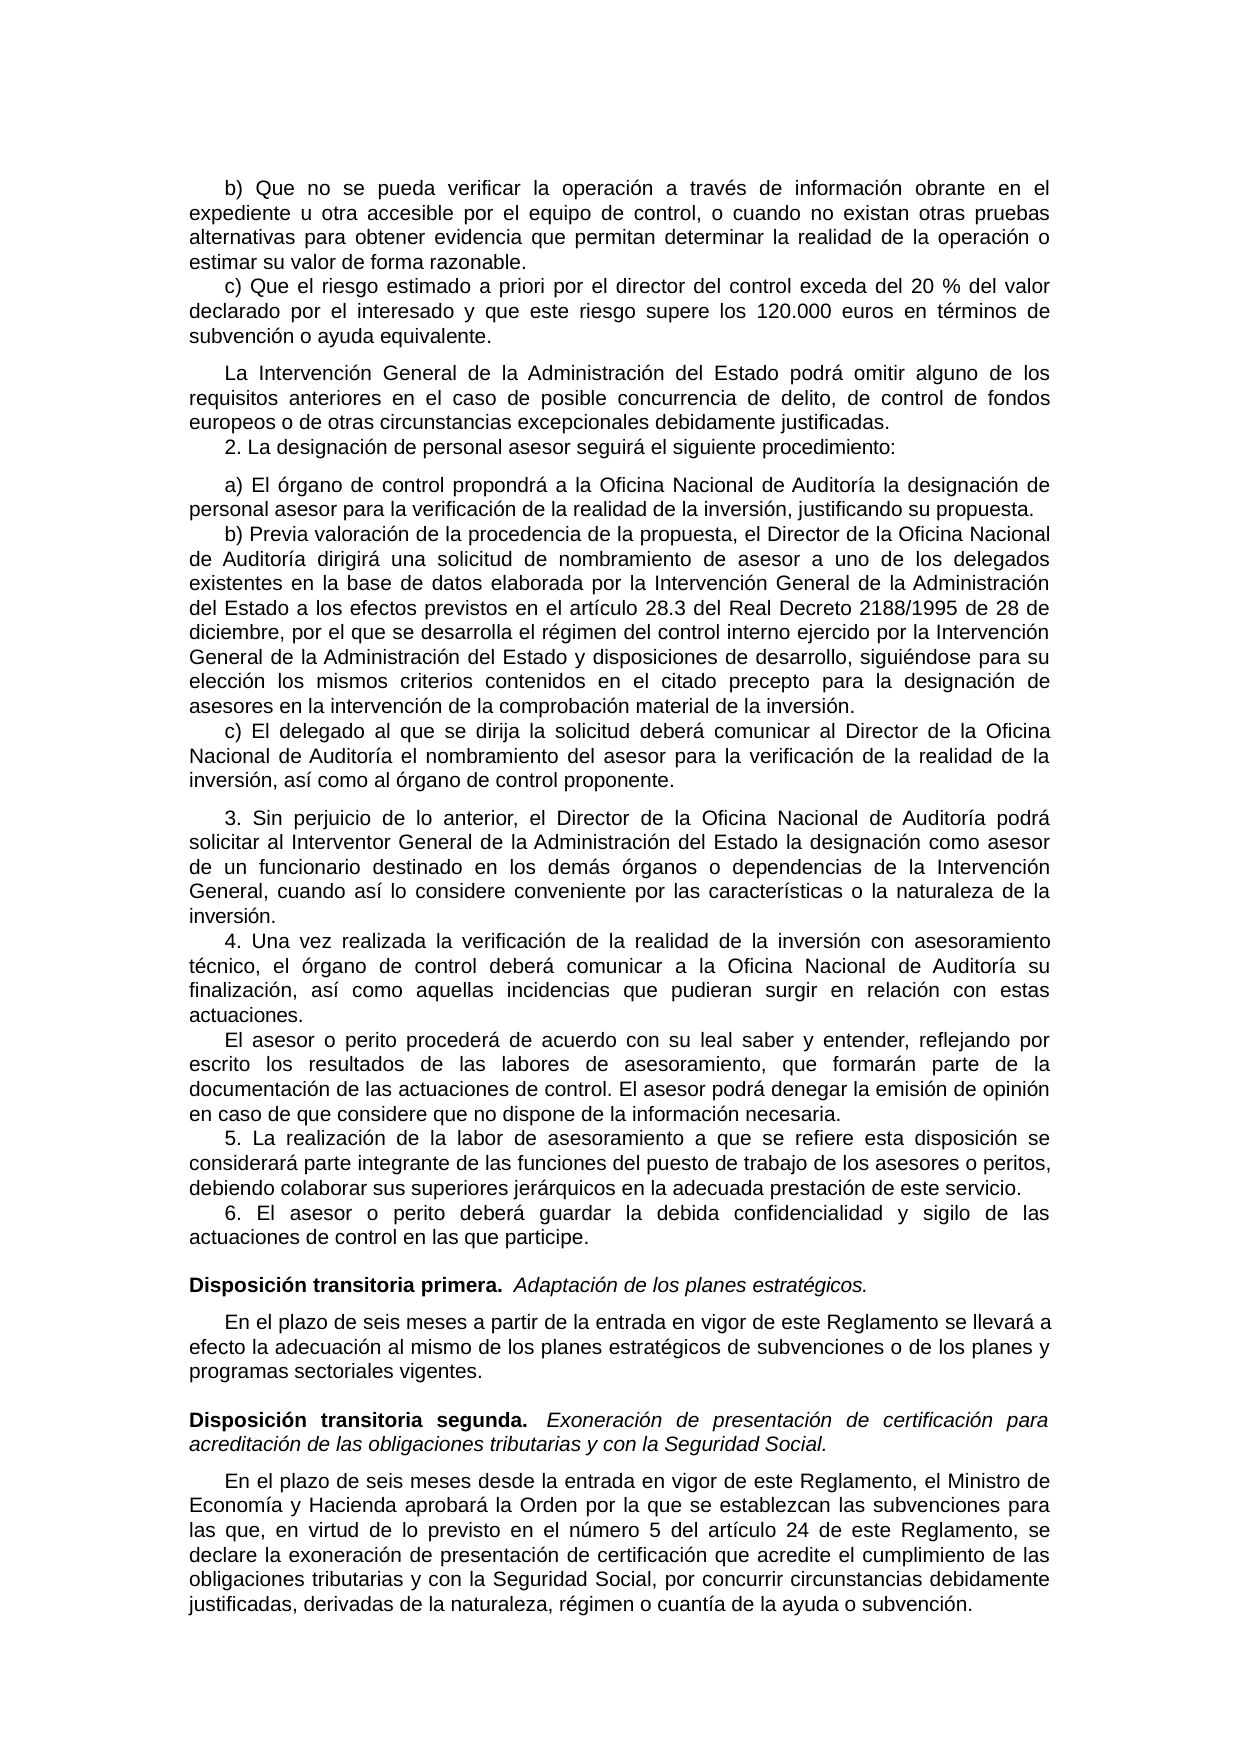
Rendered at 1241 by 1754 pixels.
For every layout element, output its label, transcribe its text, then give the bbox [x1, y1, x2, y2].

list El órgano de control propondrá a la Oficina Nacional de Auditoría la designación de personal asesor para la verificación de la realidad de la inversión, justificando su propuesta. [189, 472, 1051, 521]
list Sin perjuicio de lo anterior, el Director de la Oficina Nacional de Auditoría podrá solicitar al Interventor General de la Administración del Estado la designación como asesor de un funcionario destinado en los demás órganos o dependencias de la Intervención General, cuando así lo considere conveniente por las características o la naturaleza de la inversión. [189, 806, 1051, 928]
text El asesor o perito procederá de acuerdo con su leal saber y entender, reflejando por escrito los resultados de las labores de asesoramiento, que formarán parte de la documentación de las actuaciones de control. El asesor podrá denegar la emisión de opinión en caso de que considere que no dispone de la información necesaria. [189, 1028, 1052, 1125]
text Disposición transitoria primera. Adaptación de los planes estratégicos. [189, 1273, 1163, 1297]
list Previa valoración de la procedencia de la propuesta, el Director de la Oficina Nacional de Auditoría dirigirá una solicitud de nombramiento de asesor a uno de los delegados existentes en la base de datos elaborada por la Intervención General de la Administración del Estado a los efectos previstos en el artículo 28.3 del Real Decreto 2188/1995 de 28 de diciembre, por el que se desarrolla el régimen del control interno ejercido por la Intervención General de la Administración del Estado y disposiciones de desarrollo, siguiéndose para su elección los mismos criterios contenidos en el citado precepto para la designación de asesores en la intervención de la comprobación material de la inversión. [189, 522, 1052, 718]
text En el plazo de seis meses desde la entrada en vigor de este Reglamento, el Ministro de Economía y Hacienda aprobará la Orden por la que se establezcan las subvenciones para las que, en virtud de lo previsto en el número 5 del artículo 24 de este Reglamento, se declare la exoneración de presentación de certificación que acredite el cumplimiento de las obligaciones tributarias y con la Seguridad Social, por concurrir circunstancias debidamente justificadas, derivadas de la naturaleza, régimen o cuantía de la ayuda o subvención. [189, 1469, 1051, 1616]
list Una vez realizada la verificación de la realidad de la inversión con asesoramiento técnico, el órgano de control deberá comunicar a la Oficina Nacional de Auditoría su finalización, así como aquellas incidencias que pudieran surgir en relación con estas actuaciones. [189, 929, 1051, 1027]
list El delegado al que se dirija la solicitud deberá comunicar al Director de la Oficina Nacional de Auditoría el nombramiento del asesor para la verificación de la realidad de la inversión, así como al órgano de control proponente. [189, 719, 1051, 792]
list Que no se pueda verificar la operación a través de información obrante en el expediente u otra accesible por el equipo de control, o cuando no existan otras pruebas alternativas para obtener evidencia que permitan determinar la realidad de la operación o estimar su valor de forma razonable. [189, 176, 1051, 273]
text Disposición transitoria segunda. Exoneración de presentación de certificación para acreditación de las obligaciones tributarias y con la Seguridad Social. [189, 1408, 1051, 1456]
text La Intervención General de la Administración del Estado podrá omitir alguno de los requisitos anteriores en el caso de posible concurrencia de delito, de control de fondos europeos o de otras circunstancias excepcionales debidamente justificadas. [189, 361, 1051, 434]
list La realización de la labor de asesoramiento a que se refiere esta disposición se considerará parte integrante de las funciones del puesto de trabajo de los asesores o peritos, debiendo colaborar sus superiores jerárquicos en la adecuada prestación de este servicio. [189, 1126, 1051, 1199]
list La designación de personal asesor seguirá el siguiente procedimiento: [224, 435, 1163, 459]
list El asesor o perito deberá guardar la debida confidencialidad y sigilo de las actuaciones de control en las que participe. [189, 1200, 1051, 1249]
text En el plazo de seis meses a partir de la entrada en vigor de este Reglamento se llevará a efecto la adecuación al mismo de los planes estratégicos de subvenciones o de los planes y programas sectoriales vigentes. [189, 1310, 1051, 1383]
list Que el riesgo estimado a priori por el director del control exceda del 20 % del valor declarado por el interesado y que este riesgo supere los 120.000 euros en términos de subvención o ayuda equivalente. [189, 274, 1051, 347]
